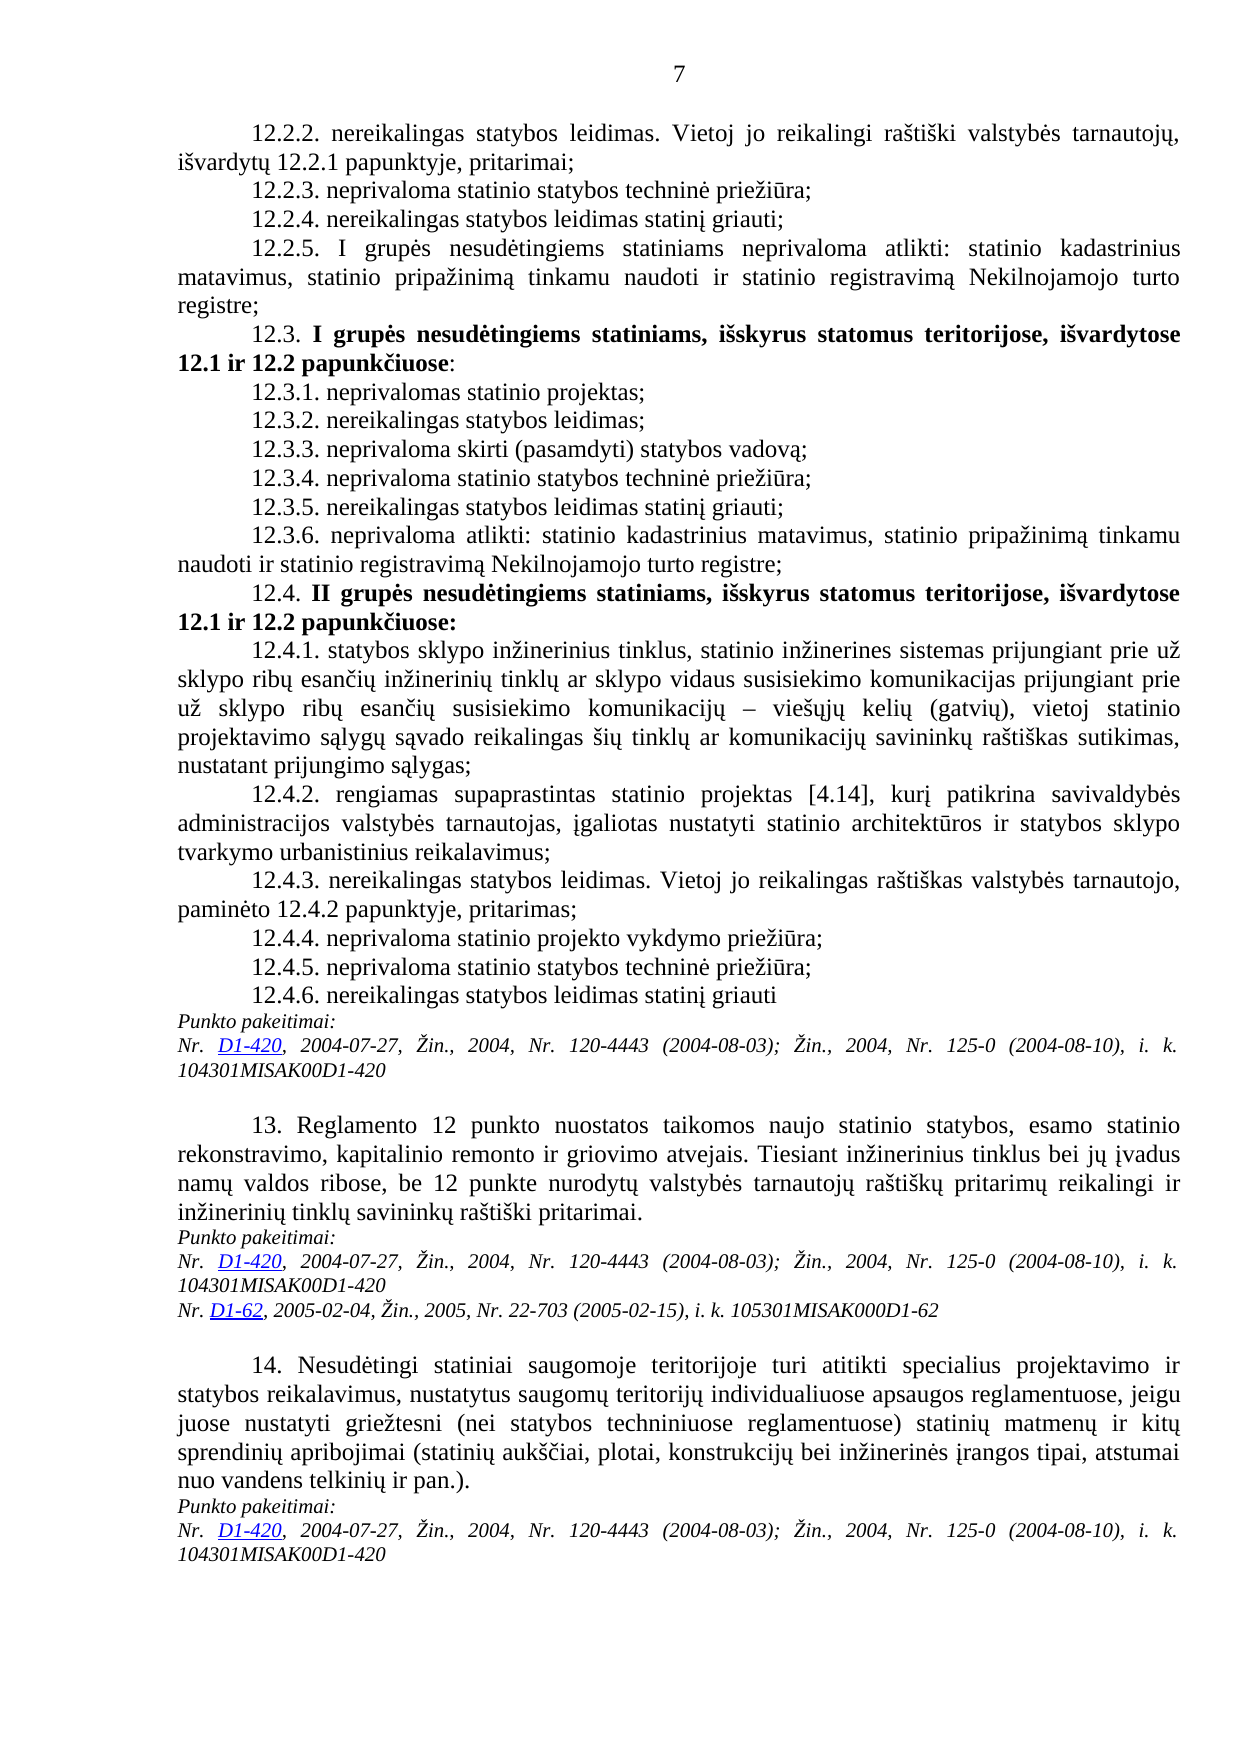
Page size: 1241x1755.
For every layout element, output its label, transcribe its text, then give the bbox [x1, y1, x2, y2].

text 12.3. I grupės nesudėtingiems statiniams, išskyrus statomus teritorijose, išvardytose 12.1 ir 12.2 papunkčiuose: [177, 319, 1181, 377]
text 12.2.2. nereikalingas statybos leidimas. Vietoj jo reikalingi raštiški valstybės tarnautojų, išvardytų 12.2.1 papunktyje, pritarimai; [177, 118, 1181, 176]
text 12.4.4. neprivaloma statinio projekto vykdymo priežiūra; [177, 923, 1181, 952]
text 12.2.3. neprivaloma statinio statybos techninė priežiūra; [177, 176, 1181, 204]
text Nr. D1-420, 2004-07-27, Žin., 2004, Nr. 120-4443 (2004-08-03); Žin., 2004, Nr. 125-0 (2004-08-10), i. k. 104301MISAK00D1-420 [177, 1518, 1181, 1566]
text Punkto pakeitimai: [177, 1009, 1181, 1033]
text 12.4.5. neprivaloma statinio statybos techninė priežiūra; [177, 952, 1181, 981]
text 13. Reglamento 12 punkto nuostatos taikomos naujo statinio statybos, esamo statinio rekonstravimo, kapitalinio remonto ir griovimo atvejais. Tiesiant inžinerinius tinklus bei jų įvadus namų valdos ribose, be 12 punkte nurodytų valstybės tarnautojų raštiškų pritarimų reikalingi ir inžinerinių tinklų savininkų raštiški pritarimai. [177, 1110, 1181, 1225]
text 12.3.6. neprivaloma atlikti: statinio kadastrinius matavimus, statinio pripažinimą tinkamu naudoti ir statinio registravimą Nekilnojamojo turto registre; [177, 521, 1181, 578]
text 12.3.2. nereikalingas statybos leidimas; [177, 406, 1181, 434]
text 12.4.1. statybos sklypo inžinerinius tinklus, statinio inžinerines sistemas prijungiant prie už sklypo ribų esančių inžinerinių tinklų ar sklypo vidaus susisiekimo komunikacijas prijungiant prie už sklypo ribų esančių susisiekimo komunikacijų – viešųjų kelių (gatvių), vietoj statinio projektavimo sąlygų sąvado reikalingas šių tinklų ar komunikacijų savininkų raštiškas sutikimas, nustatant prijungimo sąlygas; [177, 636, 1181, 779]
text Nr. D1-420, 2004-07-27, Žin., 2004, Nr. 120-4443 (2004-08-03); Žin., 2004, Nr. 125-0 (2004-08-10), i. k. 104301MISAK00D1-420 [177, 1249, 1181, 1297]
text Punkto pakeitimai: [177, 1225, 1181, 1249]
text 12.3.3. neprivaloma skirti (pasamdyti) statybos vadovą; [177, 434, 1181, 463]
text 12.3.5. nereikalingas statybos leidimas statinį griauti; [177, 492, 1181, 521]
text 12.3.1. neprivalomas statinio projektas; [177, 377, 1181, 406]
text 12.2.5. I grupės nesudėtingiems statiniams neprivaloma atlikti: statinio kadastrinius matavimus, statinio pripažinimą tinkamu naudoti ir statinio registravimą Nekilnojamojo turto registre; [177, 233, 1181, 319]
text 14. Nesudėtingi statiniai saugomoje teritorijoje turi atitikti specialius projektavimo ir statybos reikalavimus, nustatytus saugomų teritorijų individualiuose apsaugos reglamentuose, jeigu juose nustatyti griežtesni (nei statybos techniniuose reglamentuose) statinių matmenų ir kitų sprendinių apribojimai (statinių aukščiai, plotai, konstrukcijų bei inžinerinės įrangos tipai, atstumai nuo vandens telkinių ir pan.). [177, 1350, 1181, 1494]
text Nr. D1-420, 2004-07-27, Žin., 2004, Nr. 120-4443 (2004-08-03); Žin., 2004, Nr. 125-0 (2004-08-10), i. k. 104301MISAK00D1-420 [177, 1033, 1181, 1082]
text 12.4.2. rengiamas supaprastintas statinio projektas [4.14], kurį patikrina savivaldybės administracijos valstybės tarnautojas, įgaliotas nustatyti statinio architektūros ir statybos sklypo tvarkymo urbanistinius reikalavimus; [177, 779, 1181, 866]
text 12.2.4. nereikalingas statybos leidimas statinį griauti; [177, 204, 1181, 233]
text 12.3.4. neprivaloma statinio statybos techninė priežiūra; [177, 463, 1181, 492]
text 12.4. II grupės nesudėtingiems statiniams, išskyrus statomus teritorijose, išvardytose 12.1 ir 12.2 papunkčiuose: [177, 578, 1181, 636]
text Punkto pakeitimai: [177, 1494, 1181, 1518]
text 12.4.6. nereikalingas statybos leidimas statinį griauti [177, 981, 1181, 1009]
text 12.4.3. nereikalingas statybos leidimas. Vietoj jo reikalingas raštiškas valstybės tarnautojo, paminėto 12.4.2 papunktyje, pritarimas; [177, 866, 1181, 923]
text Nr. D1-62, 2005-02-04, Žin., 2005, Nr. 22-703 (2005-02-15), i. k. 105301MISAK000D1-62 [177, 1297, 1181, 1322]
